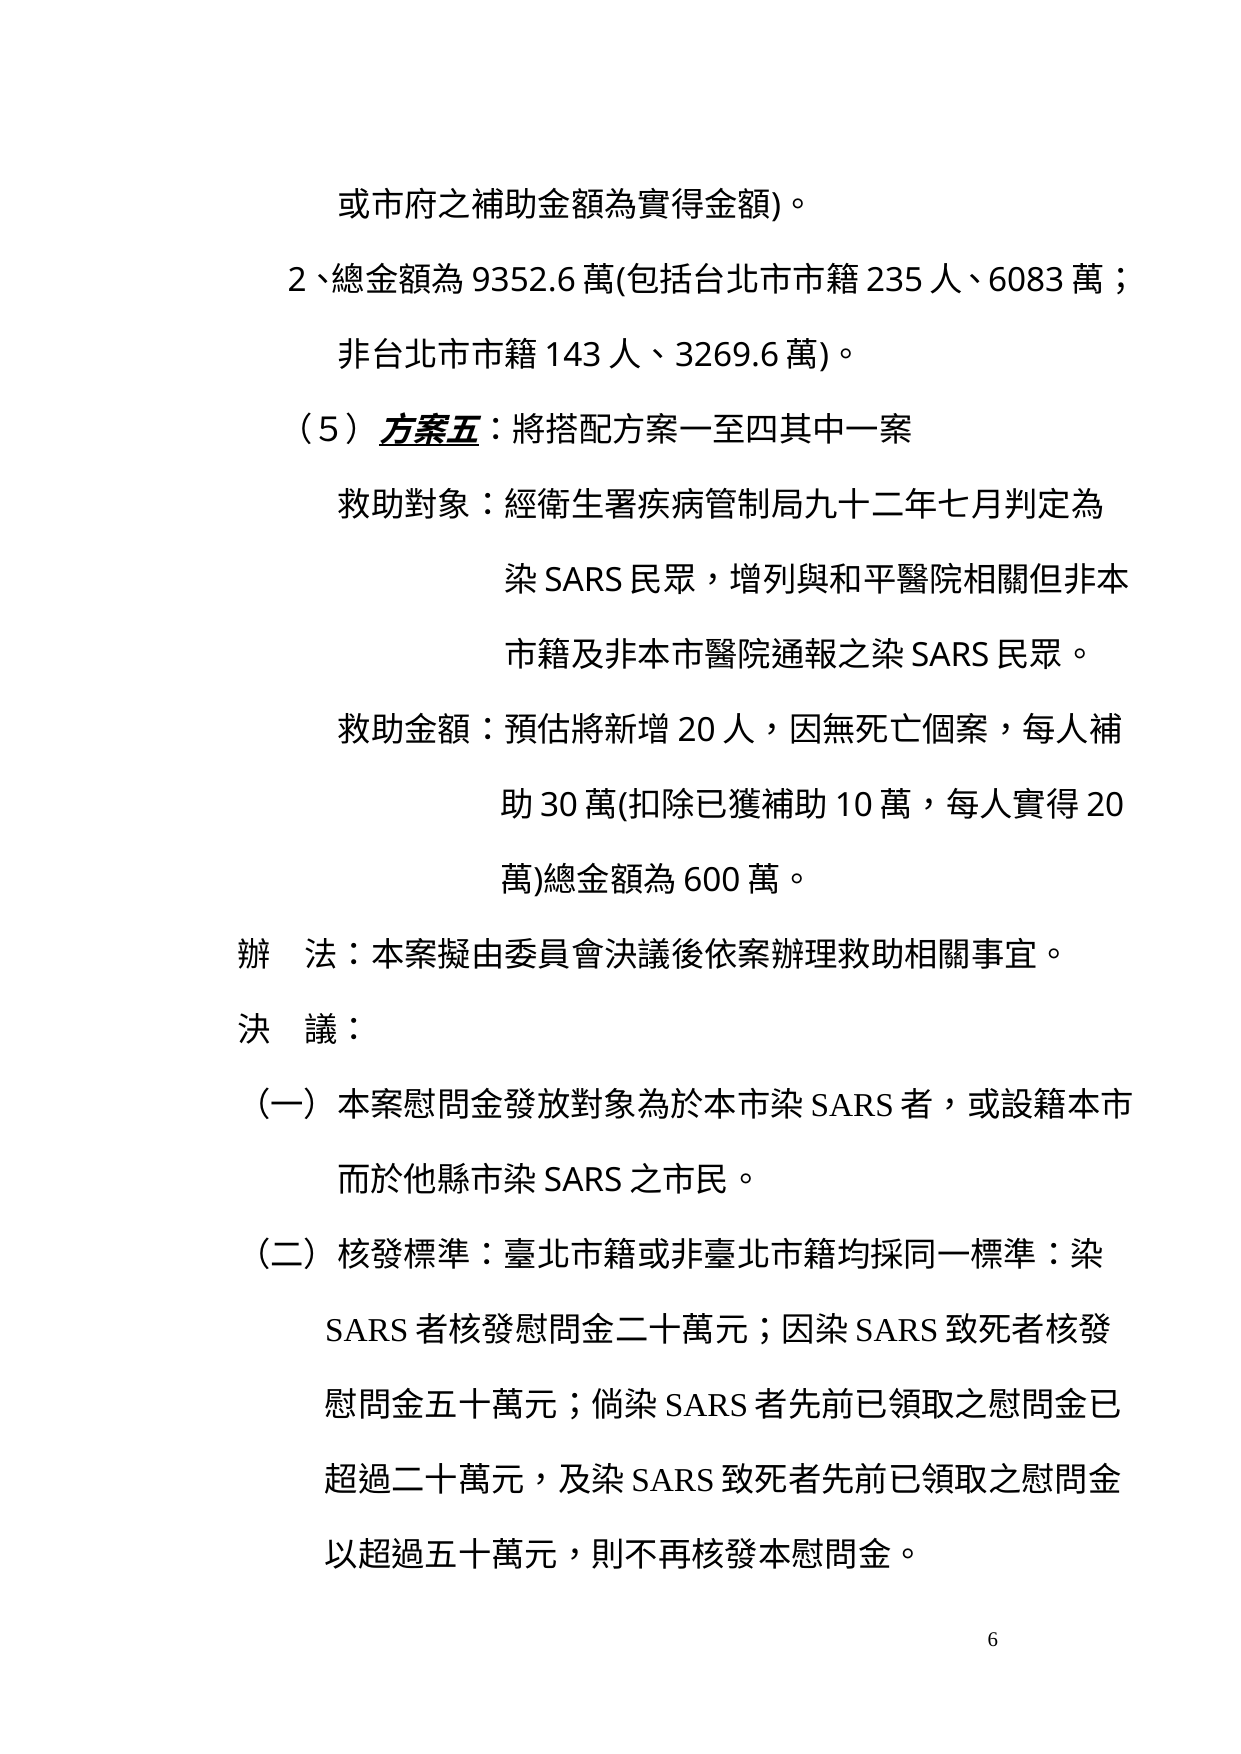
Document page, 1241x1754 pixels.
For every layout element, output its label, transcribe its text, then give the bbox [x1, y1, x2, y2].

text 2、總金額為9352.6萬(包括台北市市籍235人、6083萬；非台北市市籍143人、3269.6萬)。 [287, 239, 1137, 389]
text 決 議： [237, 989, 1137, 1064]
text 辦 法：本案擬由委員會決議後依案辦理救助相關事宜。 [237, 914, 1137, 989]
text 救助金額：預估將新增20人，因無死亡個案，每人補助30萬(扣除已獲補助10萬，每人實得20萬)總金額為600萬。 [337, 689, 1137, 914]
text （一）本案慰問金發放對象為於本市染SARS者，或設籍本市而於他縣市染SARS之市民。 [237, 1064, 1137, 1214]
text （二）核發標準：臺北市籍或非臺北市籍均採同一標準：染SARS者核發慰問金二十萬元；因染SARS致死者核發 [237, 1214, 1137, 1364]
text （５）方案五：將搭配方案一至四其中一案 [167, 389, 1137, 464]
text 慰問金五十萬元；倘染SARS者先前已領取之慰問金已超過二十萬元，及染SARS致死者先前已領取之慰問金以超過五十萬元，則不再核發本慰問金。 [324, 1364, 1137, 1589]
text 救助對象：經衛生署疾病管制局九十二年七月判定為染SARS民眾，增列與和平醫院相關但非本市籍及非本市醫院通報之染SARS民眾。 [337, 464, 1137, 689]
text 或市府之補助金額為實得金額)。 [291, 164, 1137, 239]
